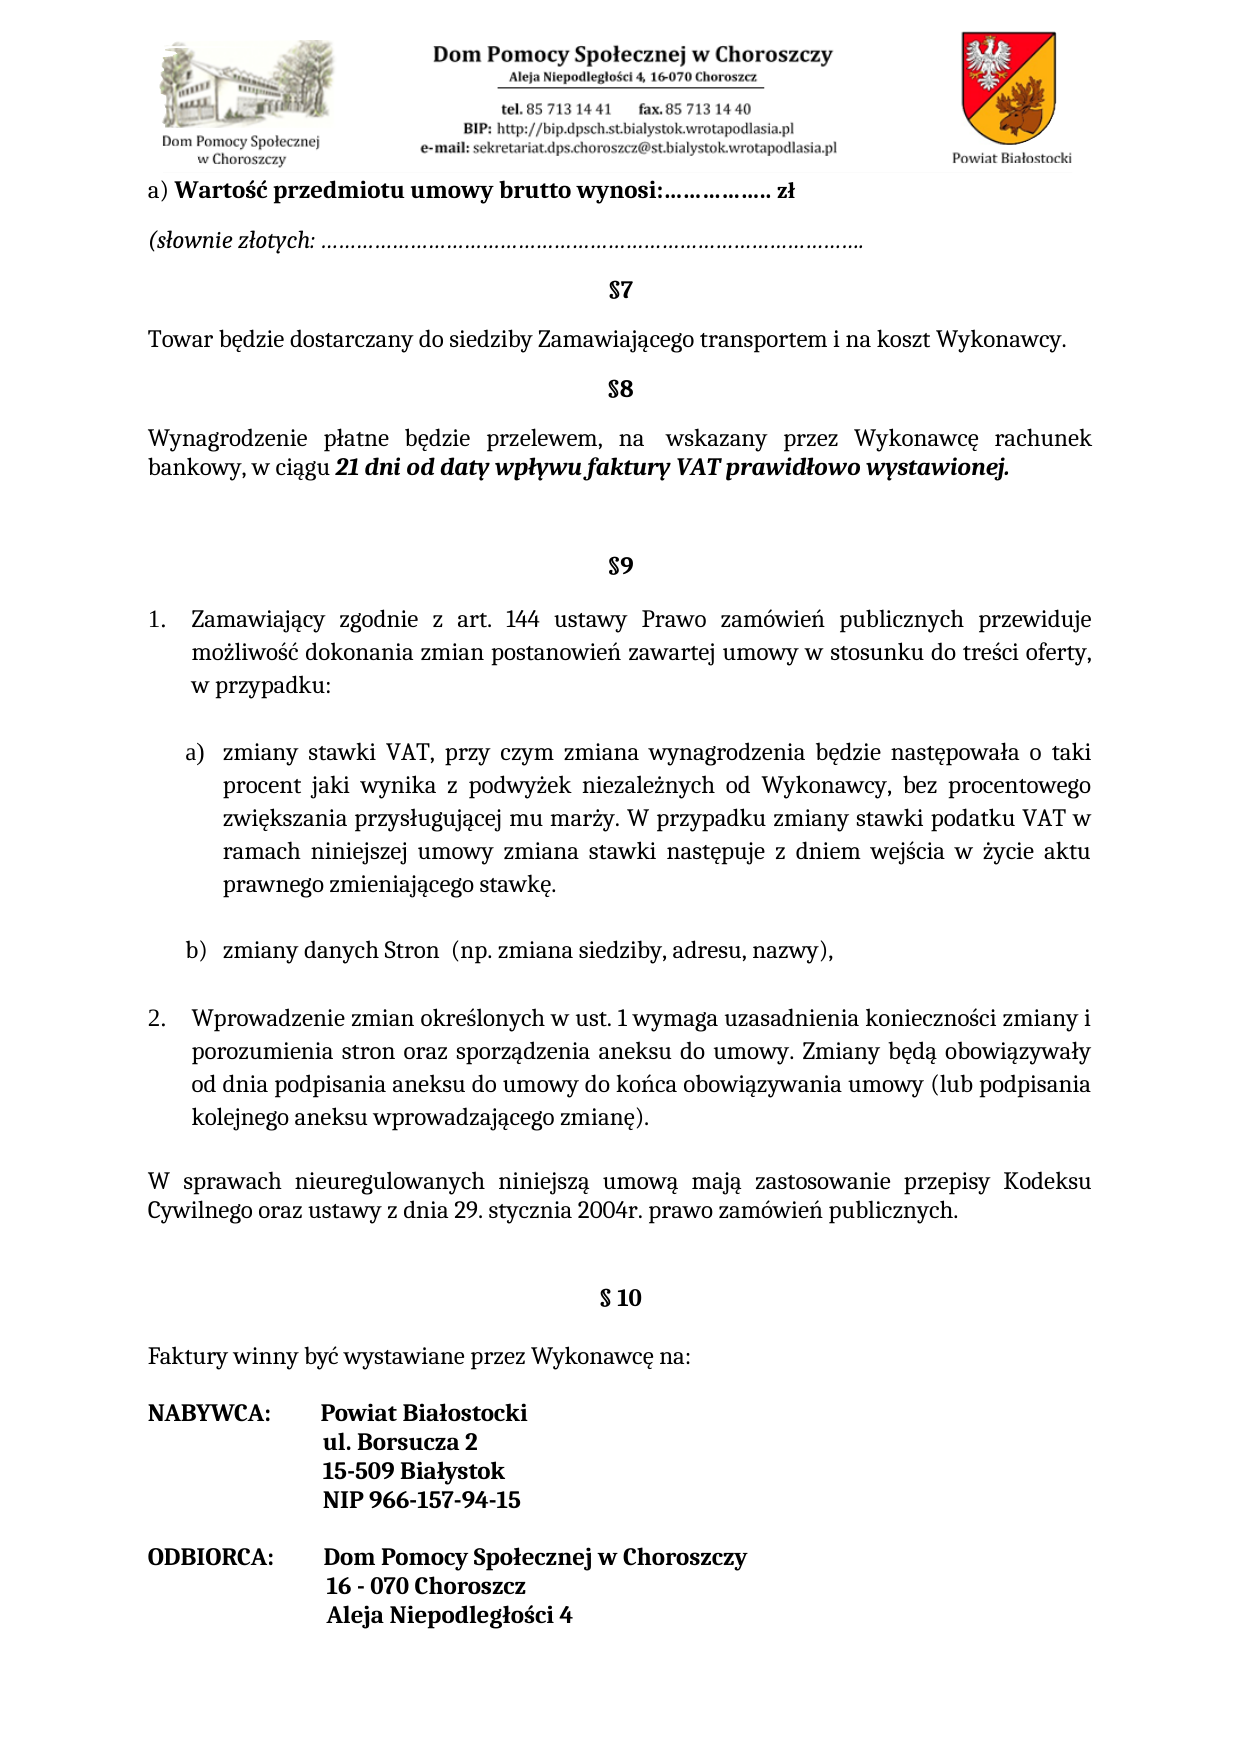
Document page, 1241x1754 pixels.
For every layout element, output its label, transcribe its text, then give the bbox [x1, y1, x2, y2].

text Towar będzie dostarczany do siedziby Zamawiającego transportem i na koszt Wykonawcy. [148, 325, 1093, 354]
text NIP 966-157-94-15 [185, 1486, 1093, 1514]
text § 10 [148, 1284, 1093, 1313]
list Zamawiający zgodnie z art. 144 ustawy Prawo zamówień publicznych przewiduje możliwość dokonania zmian postanowień zawartej umowy w stosunku do treści oferty, w przypadku: [148, 604, 1093, 699]
text (słownie złotych: ………………………………………………………………………………. [148, 226, 1093, 255]
text §8 [148, 375, 1093, 403]
text 16 - 070 Choroszcz [148, 1572, 1093, 1601]
text W sprawach nieuregulowanych niniejszą umową mają zastosowanie przepisy Kodeksu Cywilnego oraz ustawy z dnia 29. stycznia 2004r. prawo zamówień publicznych. [148, 1167, 1093, 1224]
list Wprowadzenie zmian określonych w ust. 1 wymaga uzasadnienia konieczności zmiany i porozumienia stron oraz sporządzenia aneksu do umowy. Zmiany będą obowiązywały od dnia podpisania aneksu do umowy do końca obowiązywania umowy (lub podpisania kolejnego aneksu wprowadzającego zmianę). [148, 1003, 1093, 1131]
text Wynagrodzenie płatne będzie przelewem, na wskazany przez Wykonawcę rachunek bankowy, w ciągu 21 dni od daty wpływu faktury VAT prawidłowo wystawionej. [148, 424, 1093, 482]
text Aleja Niepodległości 4 [148, 1601, 1093, 1629]
text ul. Borsucza 2 [185, 1428, 1093, 1457]
text 15-509 Białystok [185, 1457, 1093, 1486]
list zmiany stawki VAT, przy czym zmiana wynagrodzenia będzie następowała o taki procent jaki wynika z podwyżek niezależnych od Wykonawcy, bez procentowego zwiększania przysługującej mu marży. W przypadku zmiany stawki podatku VAT w ramach niniejszej umowy zmiana stawki następuje z dniem wejścia w życie aktu prawnego zmieniającego stawkę. [185, 737, 1093, 899]
text NABYWCA: Powiat Białostocki [148, 1399, 1093, 1428]
text Faktury winny być wystawiane przez Wykonawcę na: [148, 1342, 1093, 1371]
text §7 [148, 276, 1093, 304]
text a) Wartość przedmiotu umowy brutto wynosi:…………….. zł [148, 148, 1093, 205]
text ODBIORCA: Dom Pomocy Społecznej w Choroszczy [148, 1543, 1093, 1572]
list zmiany danych Stron (np. zmiana siedziby, adresu, nazwy), [185, 936, 1093, 965]
text §9 [148, 552, 1093, 581]
